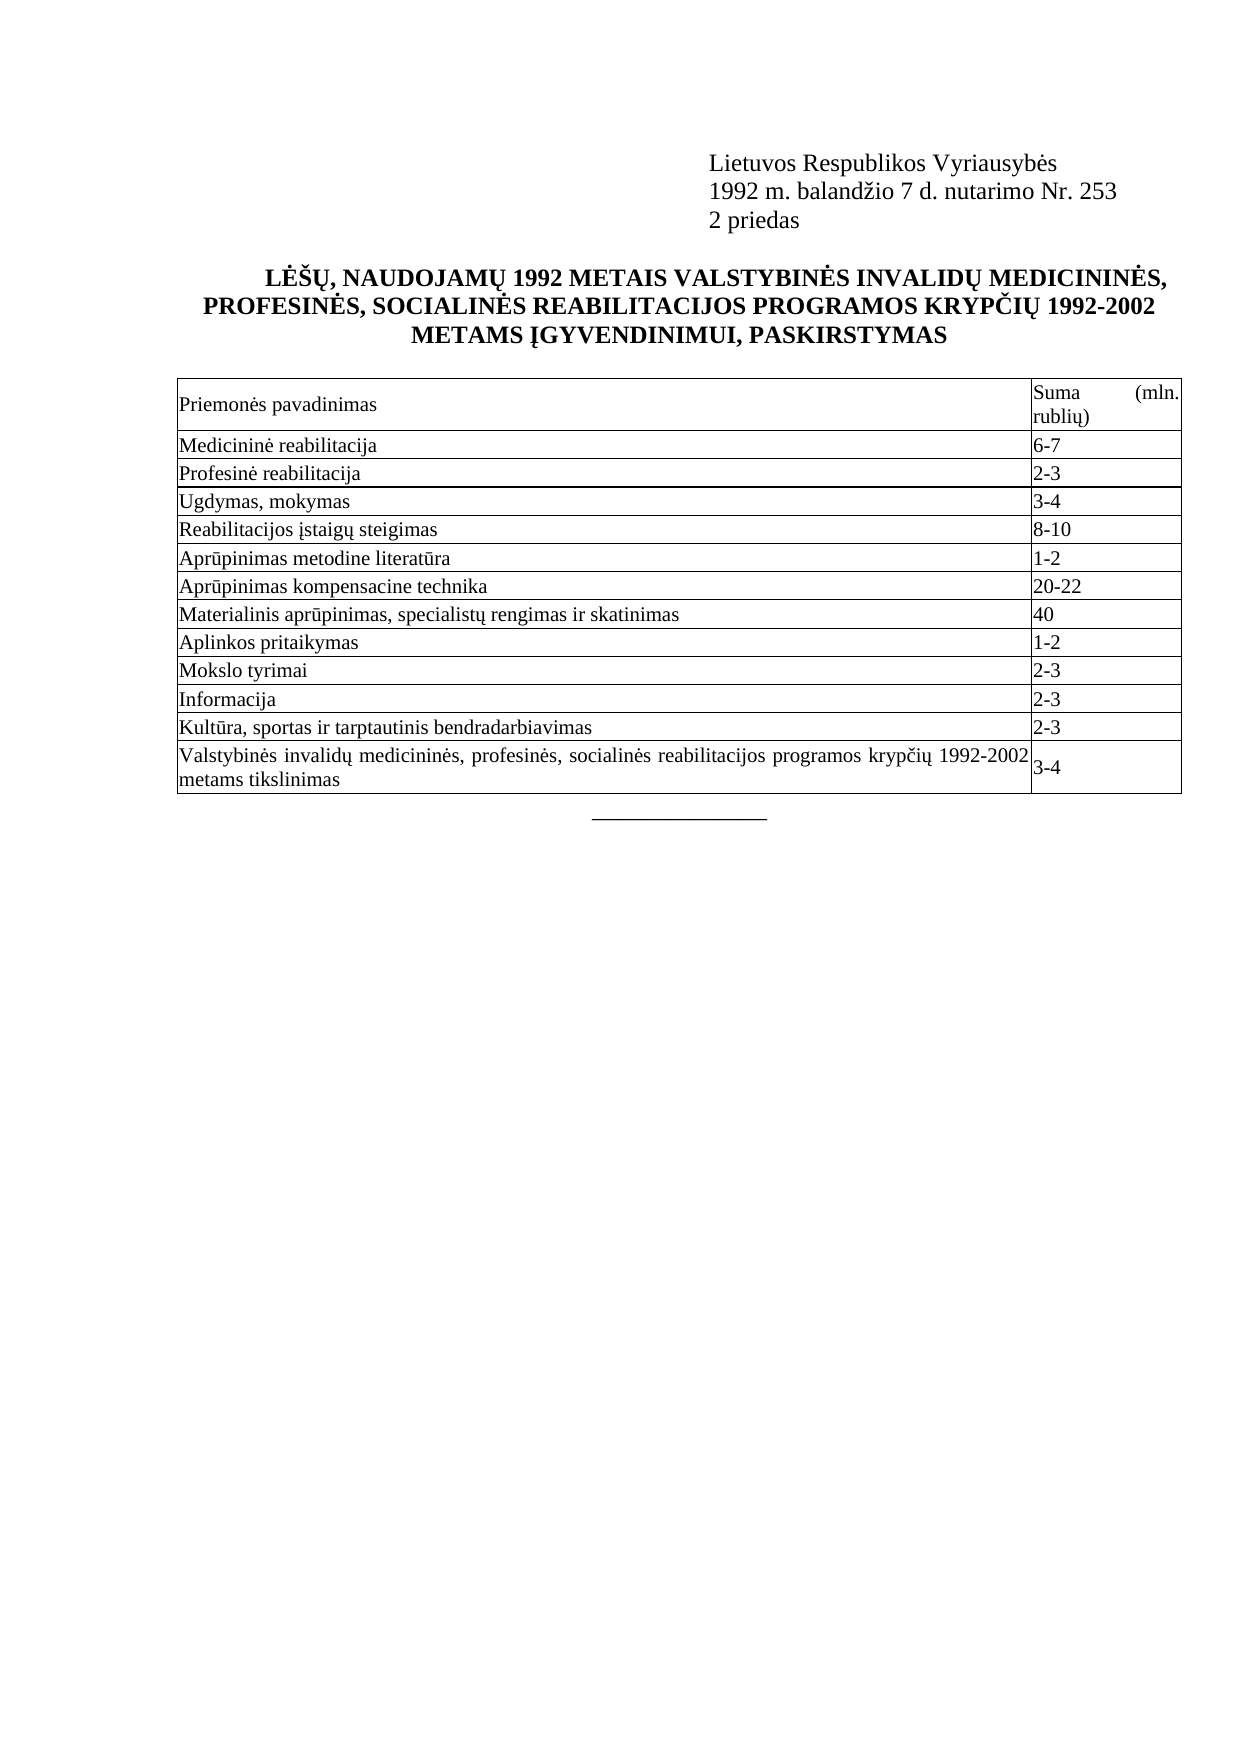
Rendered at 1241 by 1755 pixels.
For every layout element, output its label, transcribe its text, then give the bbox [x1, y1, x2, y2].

table_cell Materialinis aprūpinimas, specialistų rengimas ir skatinimas [178, 600, 1031, 627]
text 1992 m. balandžio 7 d. nutarimo Nr. 253 [177, 176, 1181, 205]
table_cell Medicininė reabilitacija [178, 431, 1031, 458]
table_cell 3-4 [1032, 488, 1181, 514]
text Lėšų, naudojamų 1992 metais Valstybinės invalidų medicininės, profesinės, socialinės reabilitacijos programos krypčių 1992-2002 metams įgyvendinimui, paskirstymas [177, 263, 1181, 349]
table_cell Valstybinės invalidų medicininės, profesinės, socialinės reabilitacijos programos krypčių 1992-2002 metams tikslinimas [178, 741, 1031, 793]
table_cell 8-10 [1032, 516, 1181, 543]
table_cell 6-7 [1032, 431, 1181, 458]
text ______________ [177, 794, 1181, 822]
table_cell Profesinė reabilitacija [178, 459, 1031, 486]
table_cell 1-2 [1032, 544, 1181, 571]
text Lietuvos Respublikos Vyriausybės [177, 148, 1181, 176]
table_cell Aprūpinimas metodine literatūra [178, 544, 1031, 571]
table_cell Reabilitacijos įstaigų steigimas [178, 516, 1031, 543]
table_cell 20-22 [1032, 572, 1181, 599]
table_header Suma (mln. rublių) [1032, 379, 1181, 430]
table_cell 2-3 [1032, 685, 1181, 712]
table_cell 2-3 [1032, 459, 1181, 486]
table_cell Aplinkos pritaikymas [178, 629, 1031, 656]
table_cell Mokslo tyrimai [178, 657, 1031, 684]
table_cell 40 [1032, 600, 1181, 627]
table_cell 2-3 [1032, 657, 1181, 684]
table_header Priemonės pavadinimas [178, 379, 1031, 430]
table_cell 1-2 [1032, 629, 1181, 656]
text 2 priedas [177, 205, 1181, 234]
table_cell Aprūpinimas kompensacine technika [178, 572, 1031, 599]
table_cell 2-3 [1032, 713, 1181, 740]
table_cell Kultūra, sportas ir tarptautinis bendradarbiavimas [178, 713, 1031, 740]
table_cell Ugdymas, mokymas [178, 488, 1031, 514]
table_cell Informacija [178, 685, 1031, 712]
table_cell 3-4 [1032, 741, 1181, 793]
